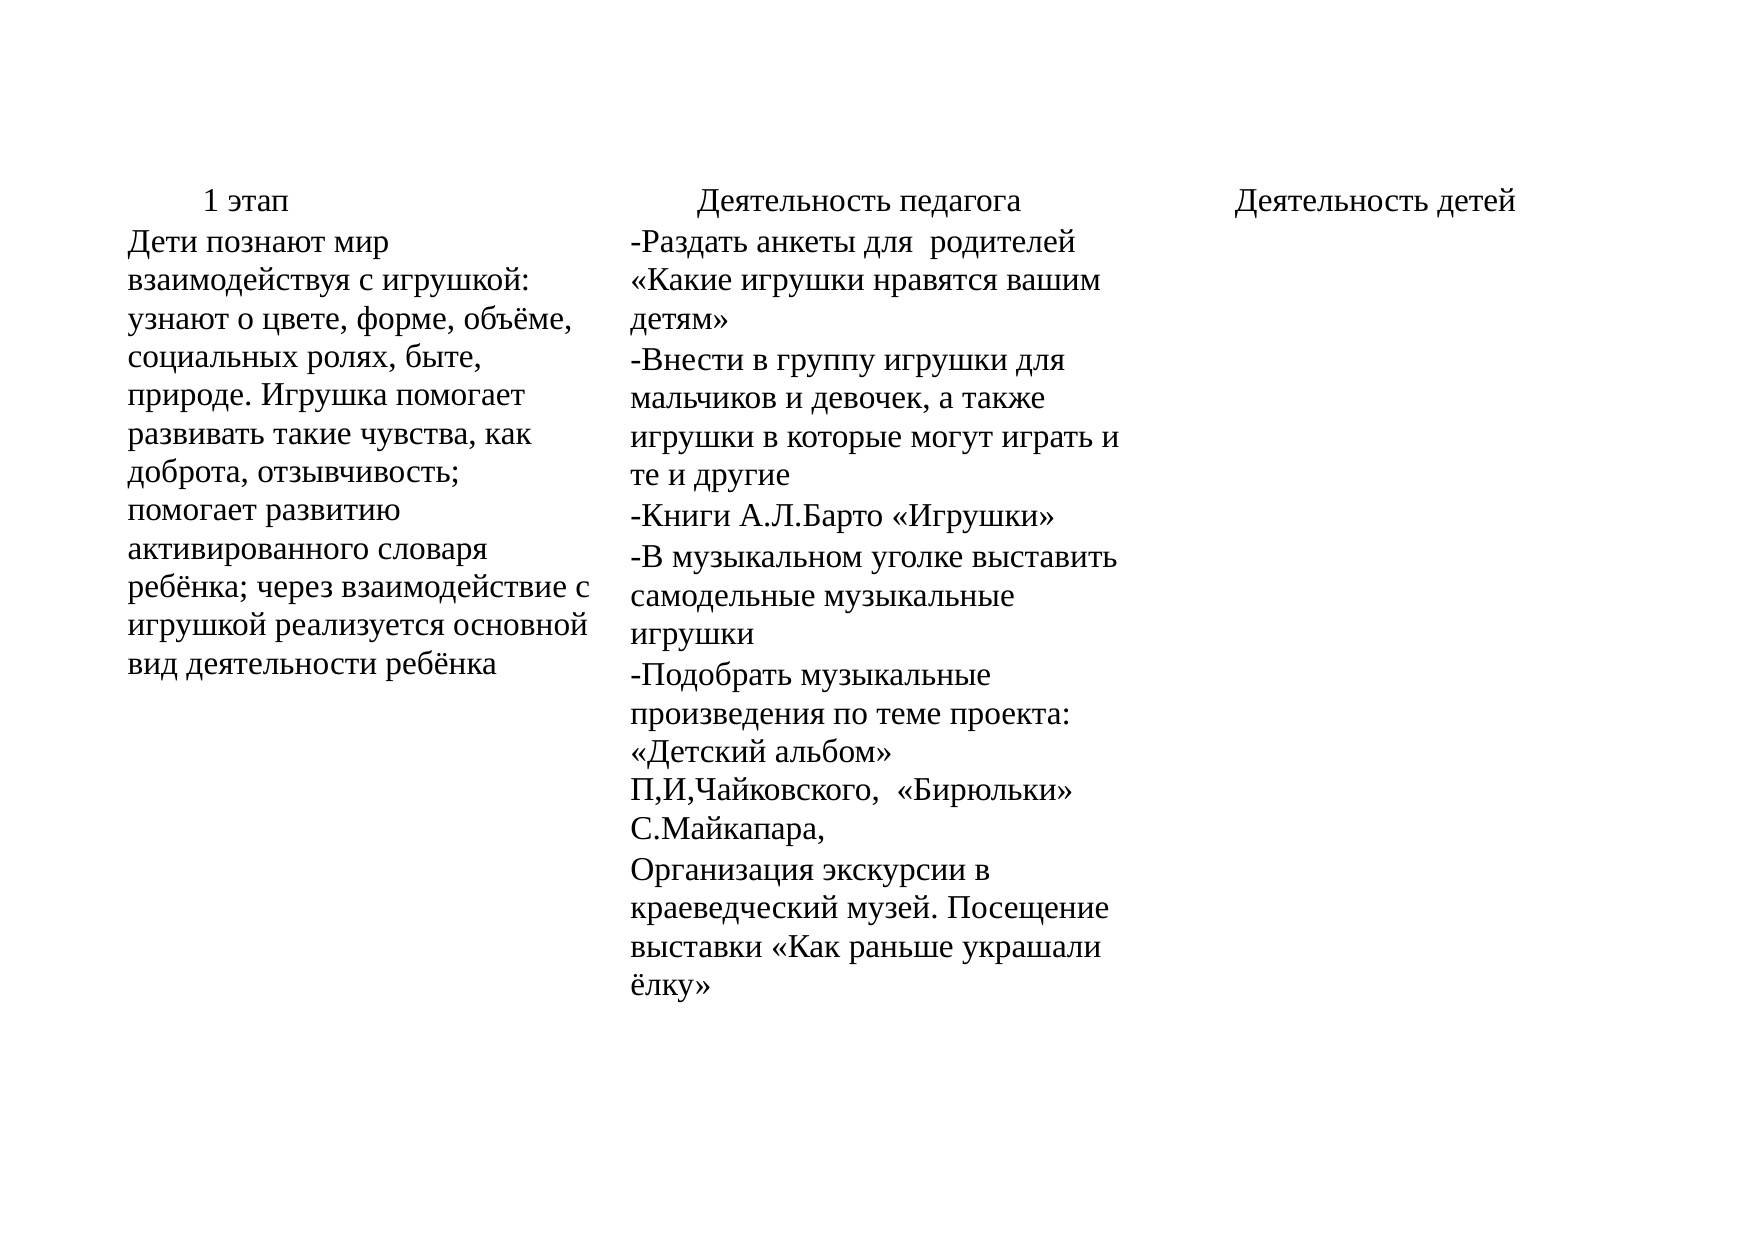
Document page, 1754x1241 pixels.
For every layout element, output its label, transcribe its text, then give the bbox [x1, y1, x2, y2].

table_cell -Раздать анкеты для родителей «Какие игрушки нравятся вашим детям» -Внести в группу игрушки для мальчиков и девочек, а также игрушки в которые могут играть и те и другие -Книги А.Л.Барто «Игрушки» -В музыкальном уголке выставить самодельные музыкальные игрушки -Подобрать музыкальные произведения по теме проекта: «Детский альбом» П,И,Чайковского, «Бирюльки» С.Майкапара, Организация экскурсии в краеведческий музей. Посещение выставки «Как раньше украшали ёлку» [619, 219, 1132, 1126]
table_cell [1132, 219, 1634, 1126]
table_cell Дети познают мир взаимодействуя с игрушкой: узнают о цвете, форме, объёме, социальных ролях, быте, природе. Игрушка помогает развивать такие чувства, как доброта, отзывчивость; помогает развитию активированного словаря ребёнка; через взаимодействие с игрушкой реализуется основной вид деятельности ребёнка [116, 219, 619, 1126]
table_header Деятельность педагога [619, 177, 1132, 218]
table_header 1 этап [116, 177, 619, 218]
table_header Деятельность детей [1132, 177, 1634, 218]
